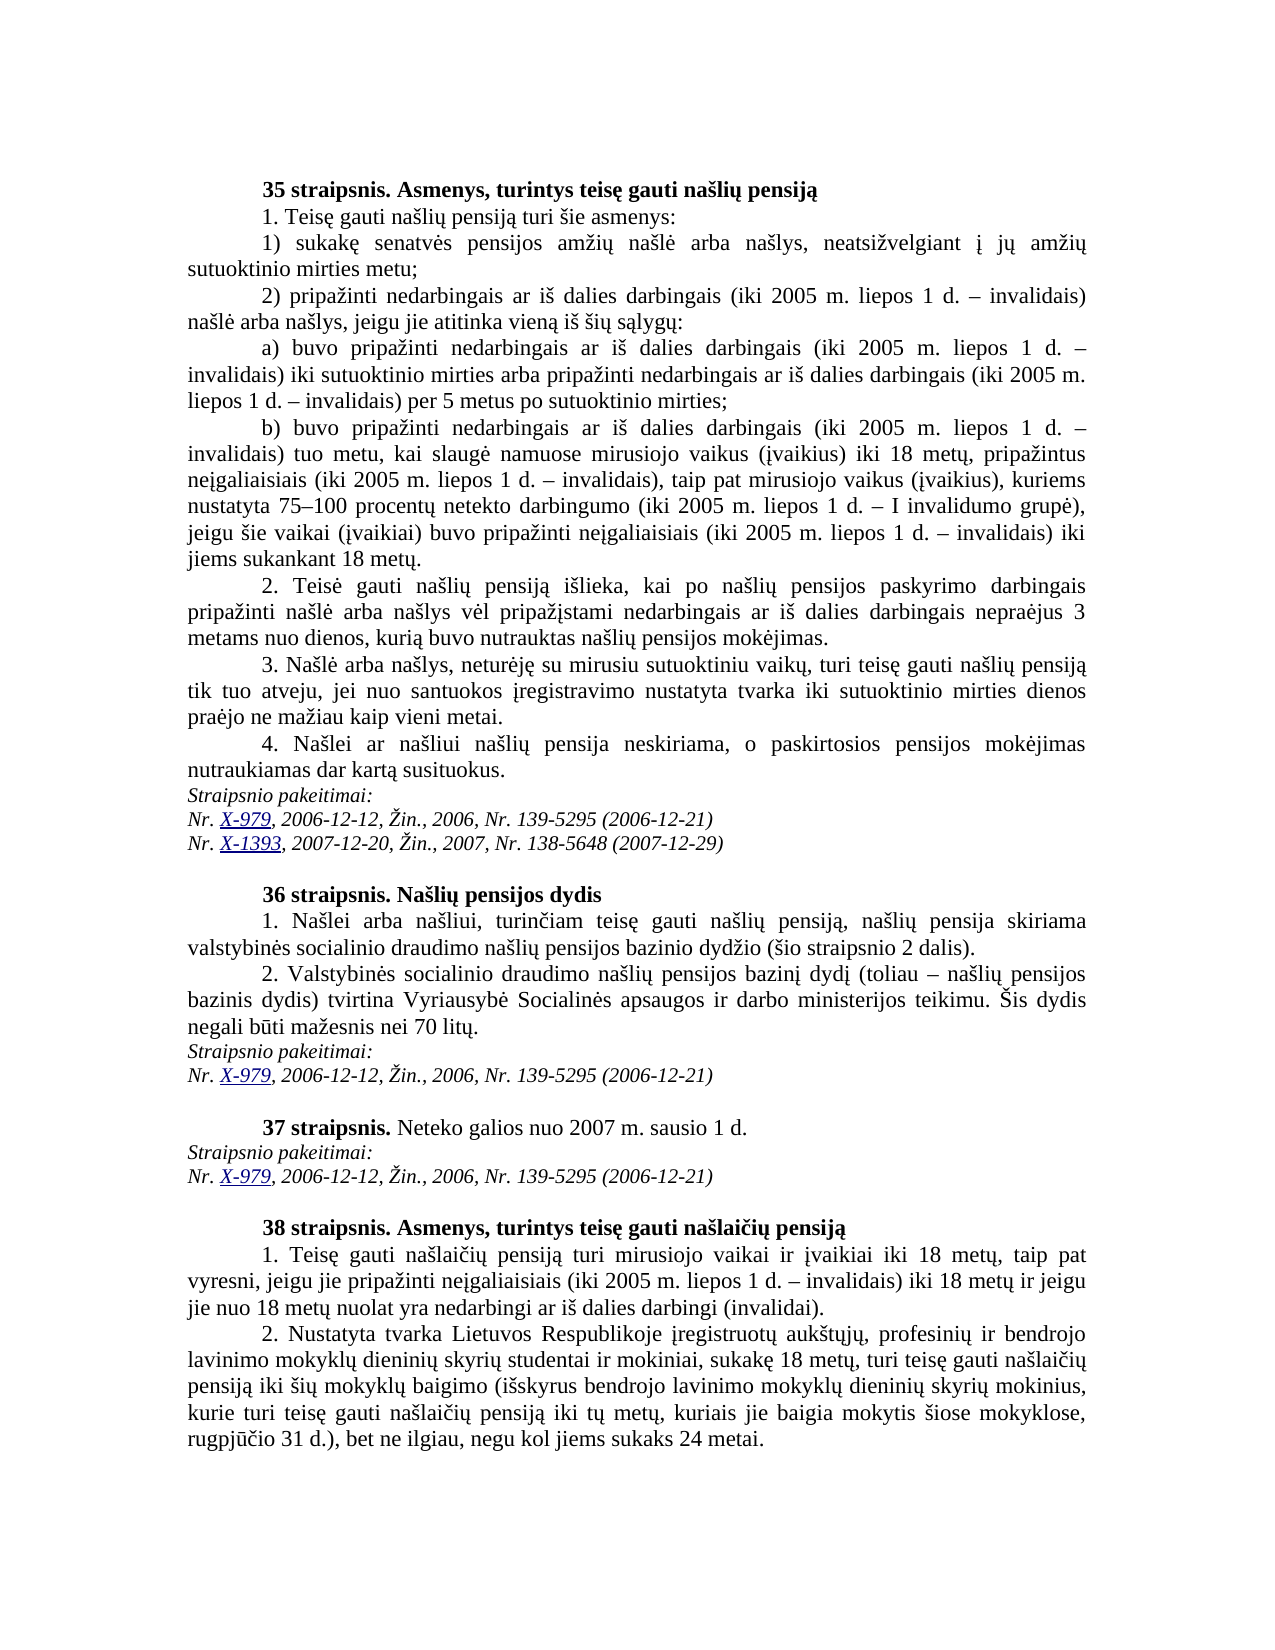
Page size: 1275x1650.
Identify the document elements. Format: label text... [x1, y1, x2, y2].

text Straipsnio pakeitimai: [187, 1039, 1088, 1063]
text 1) sukakę senatvės pensijos amžių našlė arba našlys, neatsižvelgiant į jų amžių sutuoktinio mirties metu; [187, 229, 1087, 282]
text 2. Valstybinės socialinio draudimo našlių pensijos bazinį dydį (toliau – našlių pensijos bazinis dydis) tvirtina Vyriausybė Socialinės apsaugos ir darbo ministerijos teikimu. Šis dydis negali būti mažesnis nei 70 litų. [187, 960, 1087, 1039]
text Nr. X-979, 2006-12-12, Žin., 2006, Nr. 139-5295 (2006-12-21) [187, 807, 1088, 831]
text 2. Teisė gauti našlių pensiją išlieka, kai po našlių pensijos paskyrimo darbingais pripažinti našlė arba našlys vėl pripažįstami nedarbingais ar iš dalies darbingais nepraėjus 3 metams nuo dienos, kurią buvo nutrauktas našlių pensijos mokėjimas. [187, 572, 1087, 651]
text 37 straipsnis. Neteko galios nuo 2007 m. sausio 1 d. [187, 1114, 1088, 1140]
text b) buvo pripažinti nedarbingais ar iš dalies darbingais (iki 2005 m. liepos 1 d. – invalidais) tuo metu, kai slaugė namuose mirusiojo vaikus (įvaikius) iki 18 metų, pripažintus neįgaliaisiais (iki 2005 m. liepos 1 d. – invalidais), taip pat mirusiojo vaikus (įvaikius), kuriems nustatyta 75–100 procentų netekto darbingumo (iki 2005 m. liepos 1 d. – I invalidumo grupė), jeigu šie vaikai (įvaikiai) buvo pripažinti neįgaliaisiais (iki 2005 m. liepos 1 d. – invalidais) iki jiems sukankant 18 metų. [187, 413, 1087, 572]
text 2) pripažinti nedarbingais ar iš dalies darbingais (iki 2005 m. liepos 1 d. – invalidais) našlė arba našlys, jeigu jie atitinka vieną iš šių sąlygų: [187, 282, 1087, 334]
text Nr. X-979, 2006-12-12, Žin., 2006, Nr. 139-5295 (2006-12-21) [187, 1063, 1088, 1087]
text a) buvo pripažinti nedarbingais ar iš dalies darbingais (iki 2005 m. liepos 1 d. – invalidais) iki sutuoktinio mirties arba pripažinti nedarbingais ar iš dalies darbingais (iki 2005 m. liepos 1 d. – invalidais) per 5 metus po sutuoktinio mirties; [187, 334, 1087, 413]
text 36 straipsnis. Našlių pensijos dydis [187, 881, 1088, 907]
text Nr. X-979, 2006-12-12, Žin., 2006, Nr. 139-5295 (2006-12-21) [187, 1164, 1088, 1188]
text Straipsnio pakeitimai: [187, 782, 1088, 807]
text 4. Našlei ar našliui našlių pensija neskiriama, o paskirtosios pensijos mokėjimas nutraukiamas dar kartą susituokus. [187, 730, 1087, 782]
text 2. Nustatyta tvarka Lietuvos Respublikoje įregistruotų aukštųjų, profesinių ir bendrojo lavinimo mokyklų dieninių skyrių studentai ir mokiniai, sukakę 18 metų, turi teisę gauti našlaičių pensiją iki šių mokyklų baigimo (išskyrus bendrojo lavinimo mokyklų dieninių skyrių mokinius, kurie turi teisę gauti našlaičių pensiją iki tų metų, kuriais jie baigia mokytis šiose mokyklose, rugpjūčio 31 d.), bet ne ilgiau, negu kol jiems sukaks 24 metai. [187, 1320, 1087, 1452]
text 1. Našlei arba našliui, turinčiam teisę gauti našlių pensiją, našlių pensija skiriama valstybinės socialinio draudimo našlių pensijos bazinio dydžio (šio straipsnio 2 dalis). [187, 907, 1087, 960]
text 35 straipsnis. Asmenys, turintys teisę gauti našlių pensiją [187, 176, 1088, 203]
text Straipsnio pakeitimai: [187, 1140, 1088, 1164]
text 1. Teisę gauti našlių pensiją turi šie asmenys: [187, 203, 1087, 229]
text 3. Našlė arba našlys, neturėję su mirusiu sutuoktiniu vaikų, turi teisę gauti našlių pensiją tik tuo atveju, jei nuo santuokos įregistravimo nustatyta tvarka iki sutuoktinio mirties dienos praėjo ne mažiau kaip vieni metai. [187, 651, 1087, 730]
text 1. Teisę gauti našlaičių pensiją turi mirusiojo vaikai ir įvaikiai iki 18 metų, taip pat vyresni, jeigu jie pripažinti neįgaliaisiais (iki 2005 m. liepos 1 d. – invalidais) iki 18 metų ir jeigu jie nuo 18 metų nuolat yra nedarbingi ar iš dalies darbingi (invalidai). [187, 1241, 1087, 1320]
text 38 straipsnis. Asmenys, turintys teisę gauti našlaičių pensiją [187, 1214, 1088, 1241]
text Nr. X-1393, 2007-12-20, Žin., 2007, Nr. 138-5648 (2007-12-29) [187, 831, 1088, 855]
